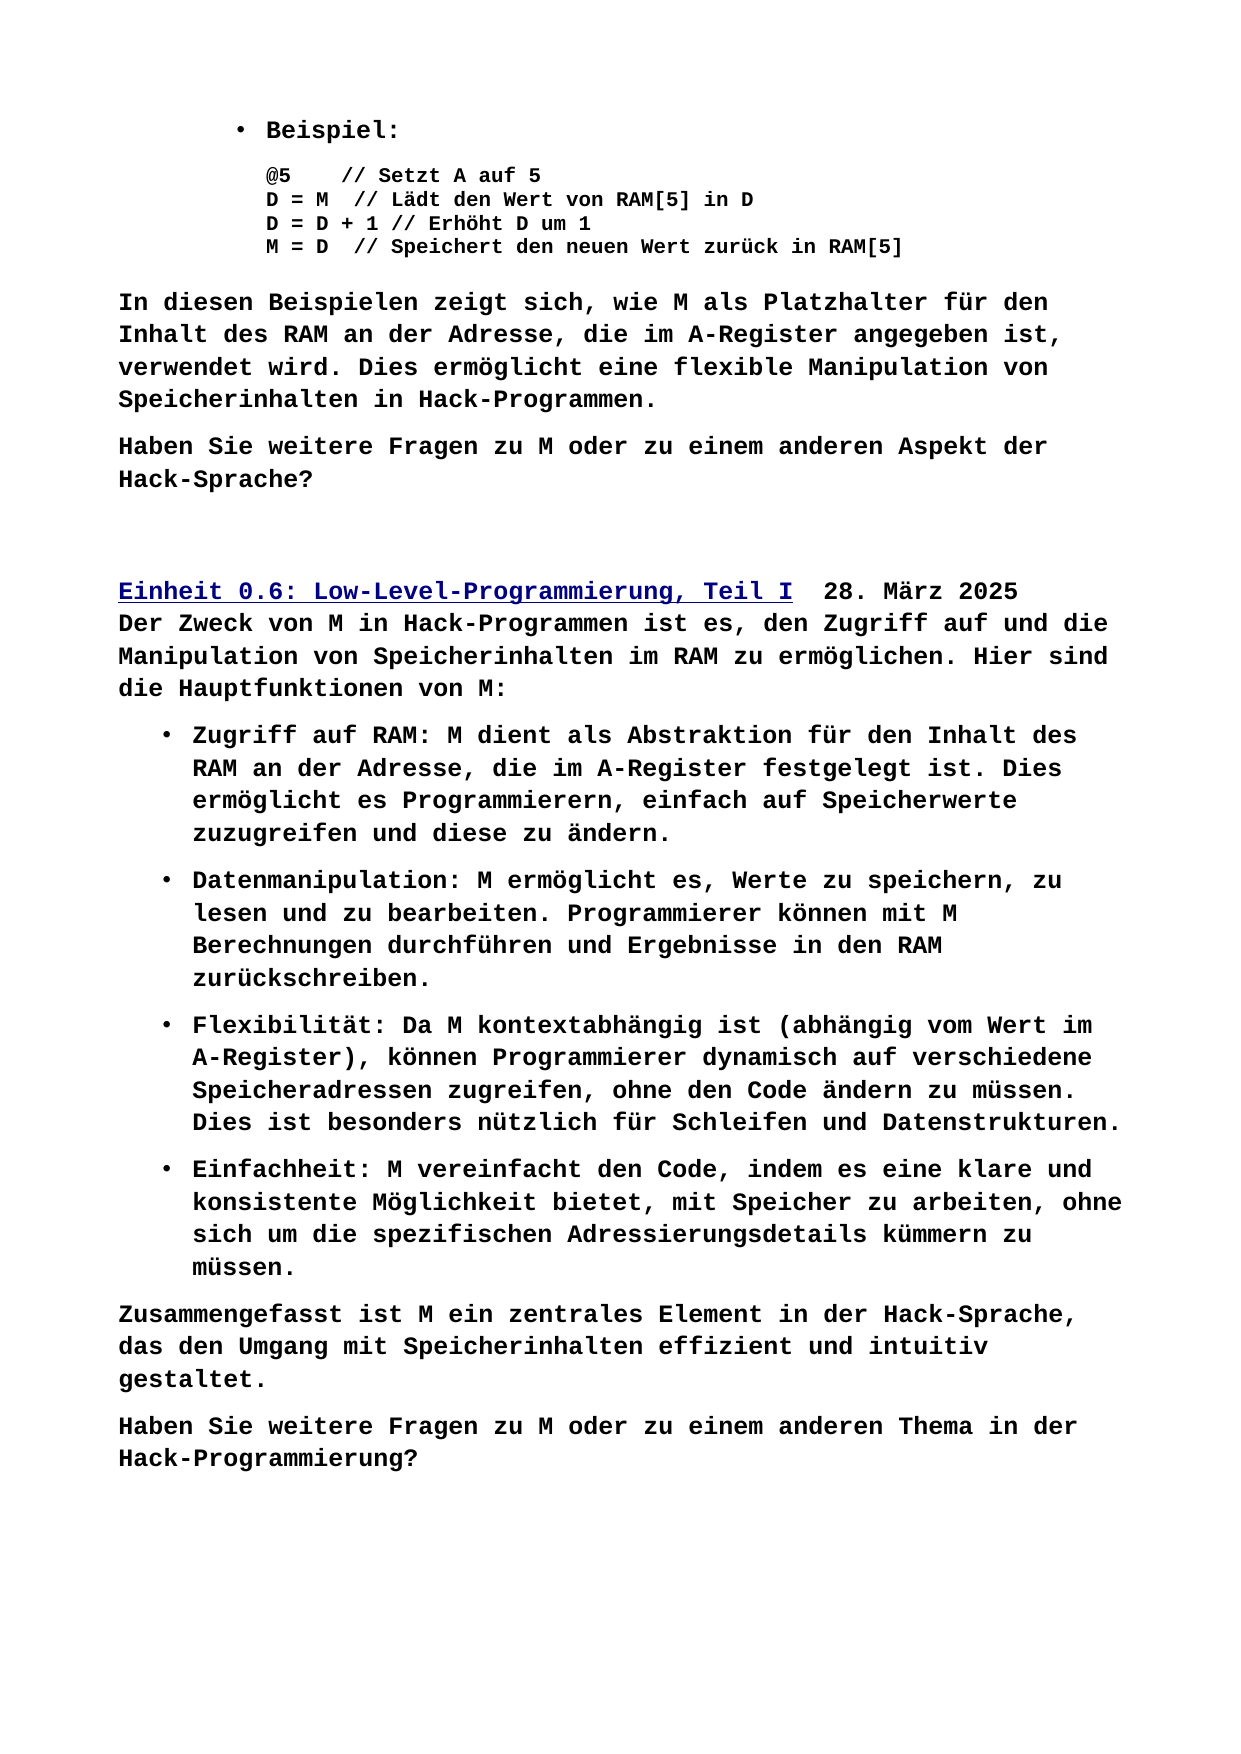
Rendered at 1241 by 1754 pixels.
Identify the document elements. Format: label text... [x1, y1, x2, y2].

text Der Zweck von M in Hack-Programmen ist es, den Zugriff auf und die Manipulation von Speicherinhalten im RAM zu ermöglichen. Hier sind die Hauptfunktionen von M: [118, 611, 1122, 704]
text Haben Sie weitere Fragen zu M oder zu einem anderen Aspekt der Hack-Sprache? [118, 434, 1122, 495]
list Beispiel: [236, 118, 1122, 146]
text Einheit 0.6: Low-Level-Programmierung, Teil I 28. März 2025 [118, 578, 1122, 607]
text Zusammengefasst ist M ein zentrales Element in der Hack-Sprache, das den Umgang mit Speicherinhalten effizient und intuitiv gestaltet. [118, 1301, 1122, 1395]
list Flexibilität: Da M kontextabhängig ist (abhängig vom Wert im A-Register), können Programmierer dynamisch auf verschiedene Speicheradressen zugreifen, ohne den Code ändern zu müssen. Dies ist besonders nützlich für Schleifen und Datenstrukturen. [162, 1012, 1122, 1138]
list Einfachheit: M vereinfacht den Code, indem es eine klare und konsistente Möglichkeit bietet, mit Speicher zu arbeiten, ohne sich um die spezifischen Adressierungsdetails kümmern zu müssen. [162, 1157, 1122, 1283]
list Datenmanipulation: M ermöglicht es, Werte zu speichern, zu lesen und zu bearbeiten. Programmierer können mit M Berechnungen durchführen und Ergebnisse in den RAM zurückschreiben. [162, 868, 1122, 993]
list Zugriff auf RAM: M dient als Abstraktion für den Inhalt des RAM an der Adresse, die im A-Register festgelegt ist. Dies ermöglicht es Programmierern, einfach auf Speicherwerte zuzugreifen und diese zu ändern. [162, 723, 1122, 849]
text In diesen Beispielen zeigt sich, wie M als Platzhalter für den Inhalt des RAM an der Adresse, die im A-Register angegeben ist, verwendet wird. Dies ermöglicht eine flexible Manipulation von Speicherinhalten in Hack-Programmen. [118, 289, 1122, 415]
list @5 // Setzt A auf 5 [236, 165, 1122, 189]
list D = M // Lädt den Wert von RAM[5] in D [236, 189, 1122, 212]
list M = D // Speichert den neuen Wert zurück in RAM[5] [236, 236, 1122, 260]
text Haben Sie weitere Fragen zu M oder zu einem anderen Thema in der Hack-Programmierung? [118, 1413, 1122, 1474]
list D = D + 1 // Erhöht D um 1 [236, 212, 1122, 236]
